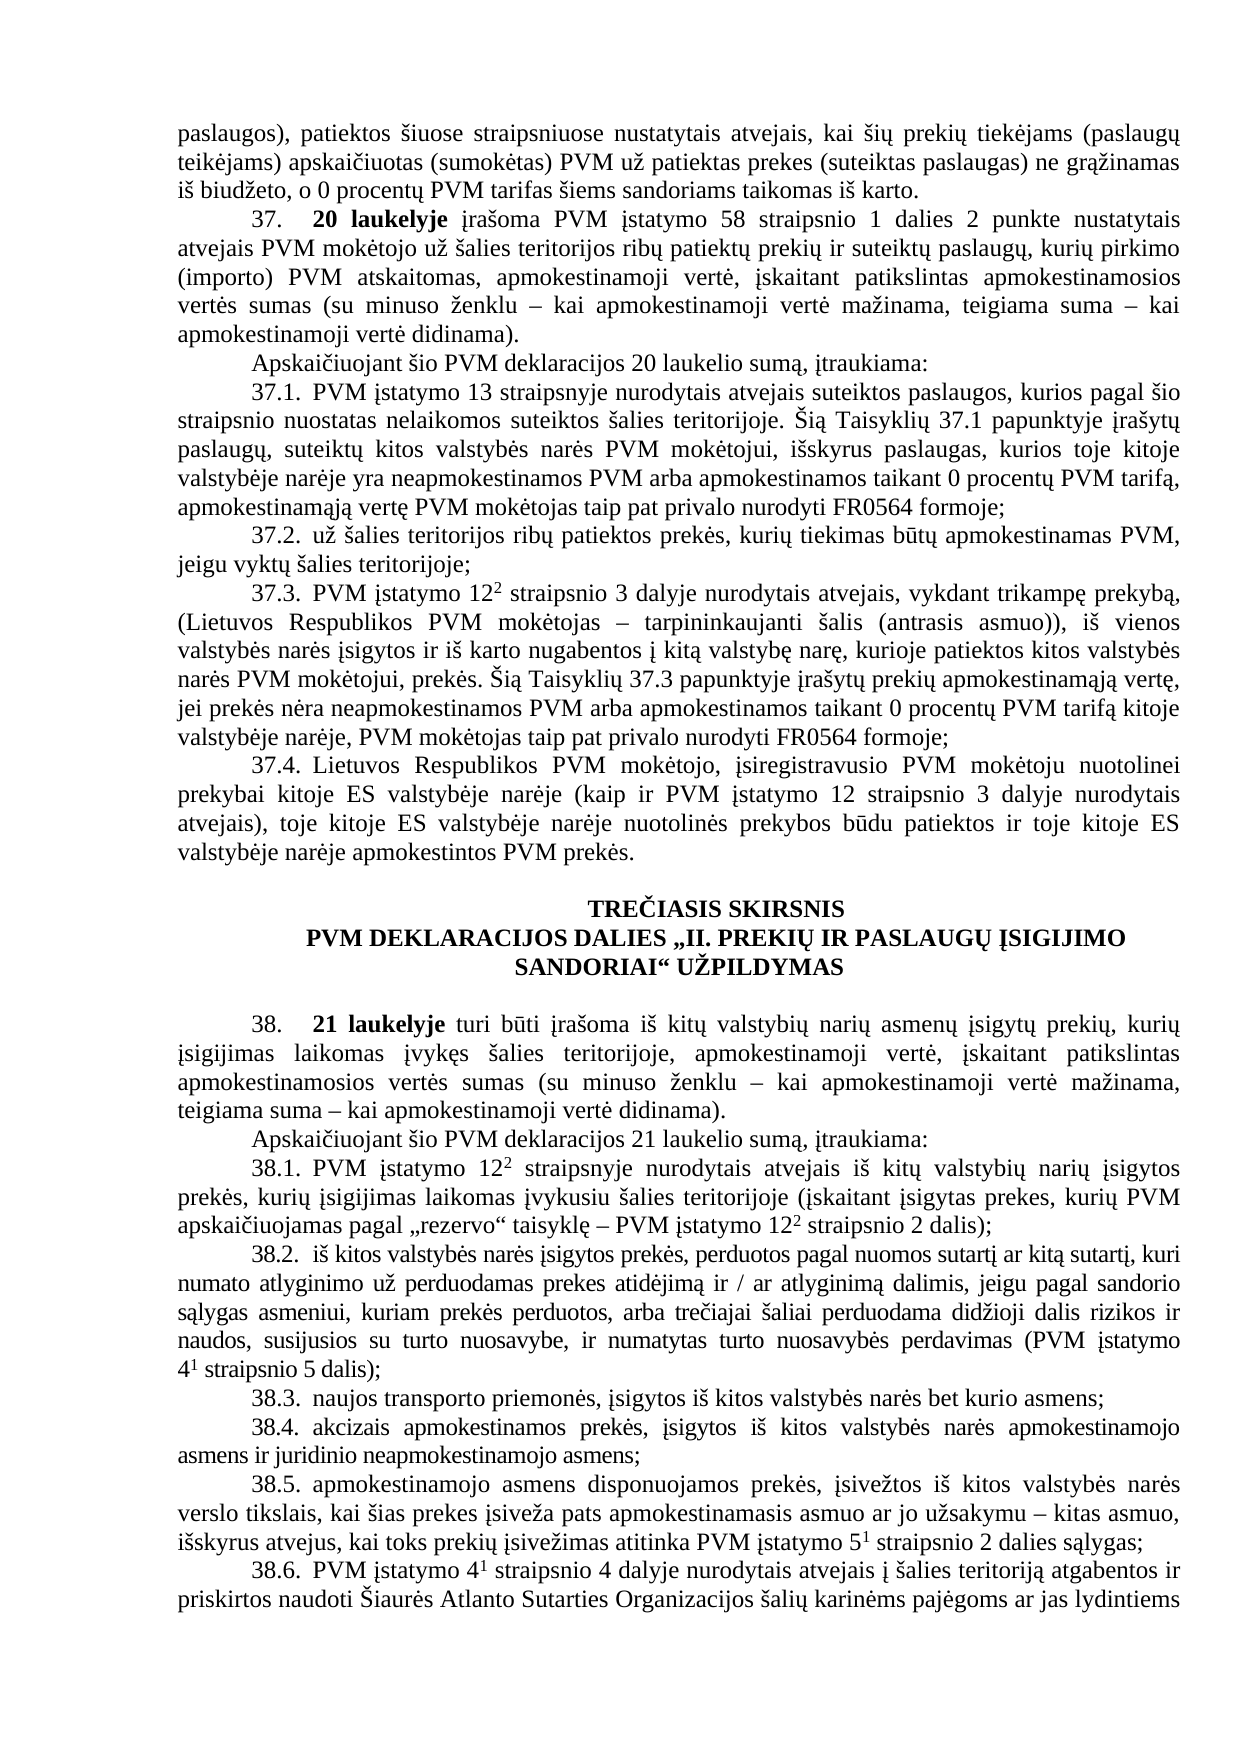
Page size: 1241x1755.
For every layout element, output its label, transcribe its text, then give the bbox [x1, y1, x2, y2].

text Apskaičiuojant šio PVM deklaracijos 20 laukelio sumą, įtraukiama: [177, 348, 1181, 377]
text 37.1. PVM įstatymo 13 straipsnyje nurodytais atvejais suteiktos paslaugos, kurios pagal šio straipsnio nuostatas nelaikomos suteiktos šalies teritorijoje. Šią Taisyklių 37.1 papunktyje įrašytų paslaugų, suteiktų kitos valstybės narės PVM mokėtojui, išskyrus paslaugas, kurios toje kitoje valstybėje narėje yra neapmokestinamos PVM arba apmokestinamos taikant 0 procentų PVM tarifą, apmokestinamąją vertę PVM mokėtojas taip pat privalo nurodyti FR0564 formoje; [177, 377, 1181, 521]
text 38.1. PVM įstatymo 122 straipsnyje nurodytais atvejais iš kitų valstybių narių įsigytos prekės, kurių įsigijimas laikomas įvykusiu šalies teritorijoje (įskaitant įsigytas prekes, kurių PVM apskaičiuojamas pagal „rezervo“ taisyklę – PVM įstatymo 122 straipsnio 2 dalis); [177, 1153, 1181, 1239]
text 37.2. už šalies teritorijos ribų patiektos prekės, kurių tiekimas būtų apmokestinamas PVM, jeigu vyktų šalies teritorijoje; [177, 521, 1181, 578]
text PVM DEKLARACIJOS DALIES „II. PREKIŲ IR PASLAUGŲ ĮSIGIJIMO SANDORIAI“ UŽPILDYMAS [177, 923, 1181, 981]
text Apskaičiuojant šio PVM deklaracijos 21 laukelio sumą, įtraukiama: [177, 1124, 1181, 1153]
text 37.4. Lietuvos Respublikos PVM mokėtojo, įsiregistravusio PVM mokėtoju nuotolinei prekybai kitoje ES valstybėje narėje (kaip ir PVM įstatymo 12 straipsnio 3 dalyje nurodytais atvejais), toje kitoje ES valstybėje narėje nuotolinės prekybos būdu patiektos ir toje kitoje ES valstybėje narėje apmokestintos PVM prekės. [177, 751, 1181, 866]
text 38. 21 laukelyje turi būti įrašoma iš kitų valstybių narių asmenų įsigytų prekių, kurių įsigijimas laikomas įvykęs šalies teritorijoje, apmokestinamoji vertė, įskaitant patikslintas apmokestinamosios vertės sumas (su minuso ženklu – kai apmokestinamoji vertė mažinama, teigiama suma – kai apmokestinamoji vertė didinama). [177, 1009, 1181, 1124]
text 38.4. akcizais apmokestinamos prekės, įsigytos iš kitos valstybės narės apmokestinamojo asmens ir juridinio neapmokestinamojo asmens; [177, 1412, 1181, 1469]
text 37.3. PVM įstatymo 122 straipsnio 3 dalyje nurodytais atvejais, vykdant trikampę prekybą, (Lietuvos Respublikos PVM mokėtojas – tarpininkaujanti šalis (antrasis asmuo)), iš vienos valstybės narės įsigytos ir iš karto nugabentos į kitą valstybę narę, kurioje patiektos kitos valstybės narės PVM mokėtojui, prekės. Šią Taisyklių 37.3 papunktyje įrašytų prekių apmokestinamąją vertę, jei prekės nėra neapmokestinamos PVM arba apmokestinamos taikant 0 procentų PVM tarifą kitoje valstybėje narėje, PVM mokėtojas taip pat privalo nurodyti FR0564 formoje; [177, 578, 1181, 751]
text 37. 20 laukelyje įrašoma PVM įstatymo 58 straipsnio 1 dalies 2 punkte nustatytais atvejais PVM mokėtojo už šalies teritorijos ribų patiektų prekių ir suteiktų paslaugų, kurių pirkimo (importo) PVM atskaitomas, apmokestinamoji vertė, įskaitant patikslintas apmokestinamosios vertės sumas (su minuso ženklu – kai apmokestinamoji vertė mažinama, teigiama suma – kai apmokestinamoji vertė didinama). [177, 204, 1181, 348]
text 38.3. naujos transporto priemonės, įsigytos iš kitos valstybės narės bet kurio asmens; [177, 1383, 1181, 1412]
text TREČIASIS SKIRSNIS [177, 894, 1181, 923]
text paslaugos), patiektos šiuose straipsniuose nustatytais atvejais, kai šių prekių tiekėjams (paslaugų teikėjams) apskaičiuotas (sumokėtas) PVM už patiektas prekes (suteiktas paslaugas) ne grąžinamas iš biudžeto, o 0 procentų PVM tarifas šiems sandoriams taikomas iš karto. [177, 118, 1181, 204]
text 38.2. iš kitos valstybės narės įsigytos prekės, perduotos pagal nuomos sutartį ar kitą sutartį, kuri numato atlyginimo už perduodamas prekes atidėjimą ir / ar atlyginimą dalimis, jeigu pagal sandorio sąlygas asmeniui, kuriam prekės perduotos, arba trečiajai šaliai perduodama didžioji dalis rizikos ir naudos, susijusios su turto nuosavybe, ir numatytas turto nuosavybės perdavimas (PVM įstatymo 41 straipsnio 5 dalis); [177, 1239, 1181, 1383]
text 38.6. PVM įstatymo 41 straipsnio 4 dalyje nurodytais atvejais į šalies teritoriją atgabentos ir priskirtos naudoti Šiaurės Atlanto Sutarties Organizacijos šalių karinėms pajėgoms ar jas lydintiems [177, 1556, 1181, 1613]
text 38.5. apmokestinamojo asmens disponuojamos prekės, įsivežtos iš kitos valstybės narės verslo tikslais, kai šias prekes įsiveža pats apmokestinamasis asmuo ar jo užsakymu – kitas asmuo, išskyrus atvejus, kai toks prekių įsivežimas atitinka PVM įstatymo 51 straipsnio 2 dalies sąlygas; [177, 1469, 1181, 1556]
